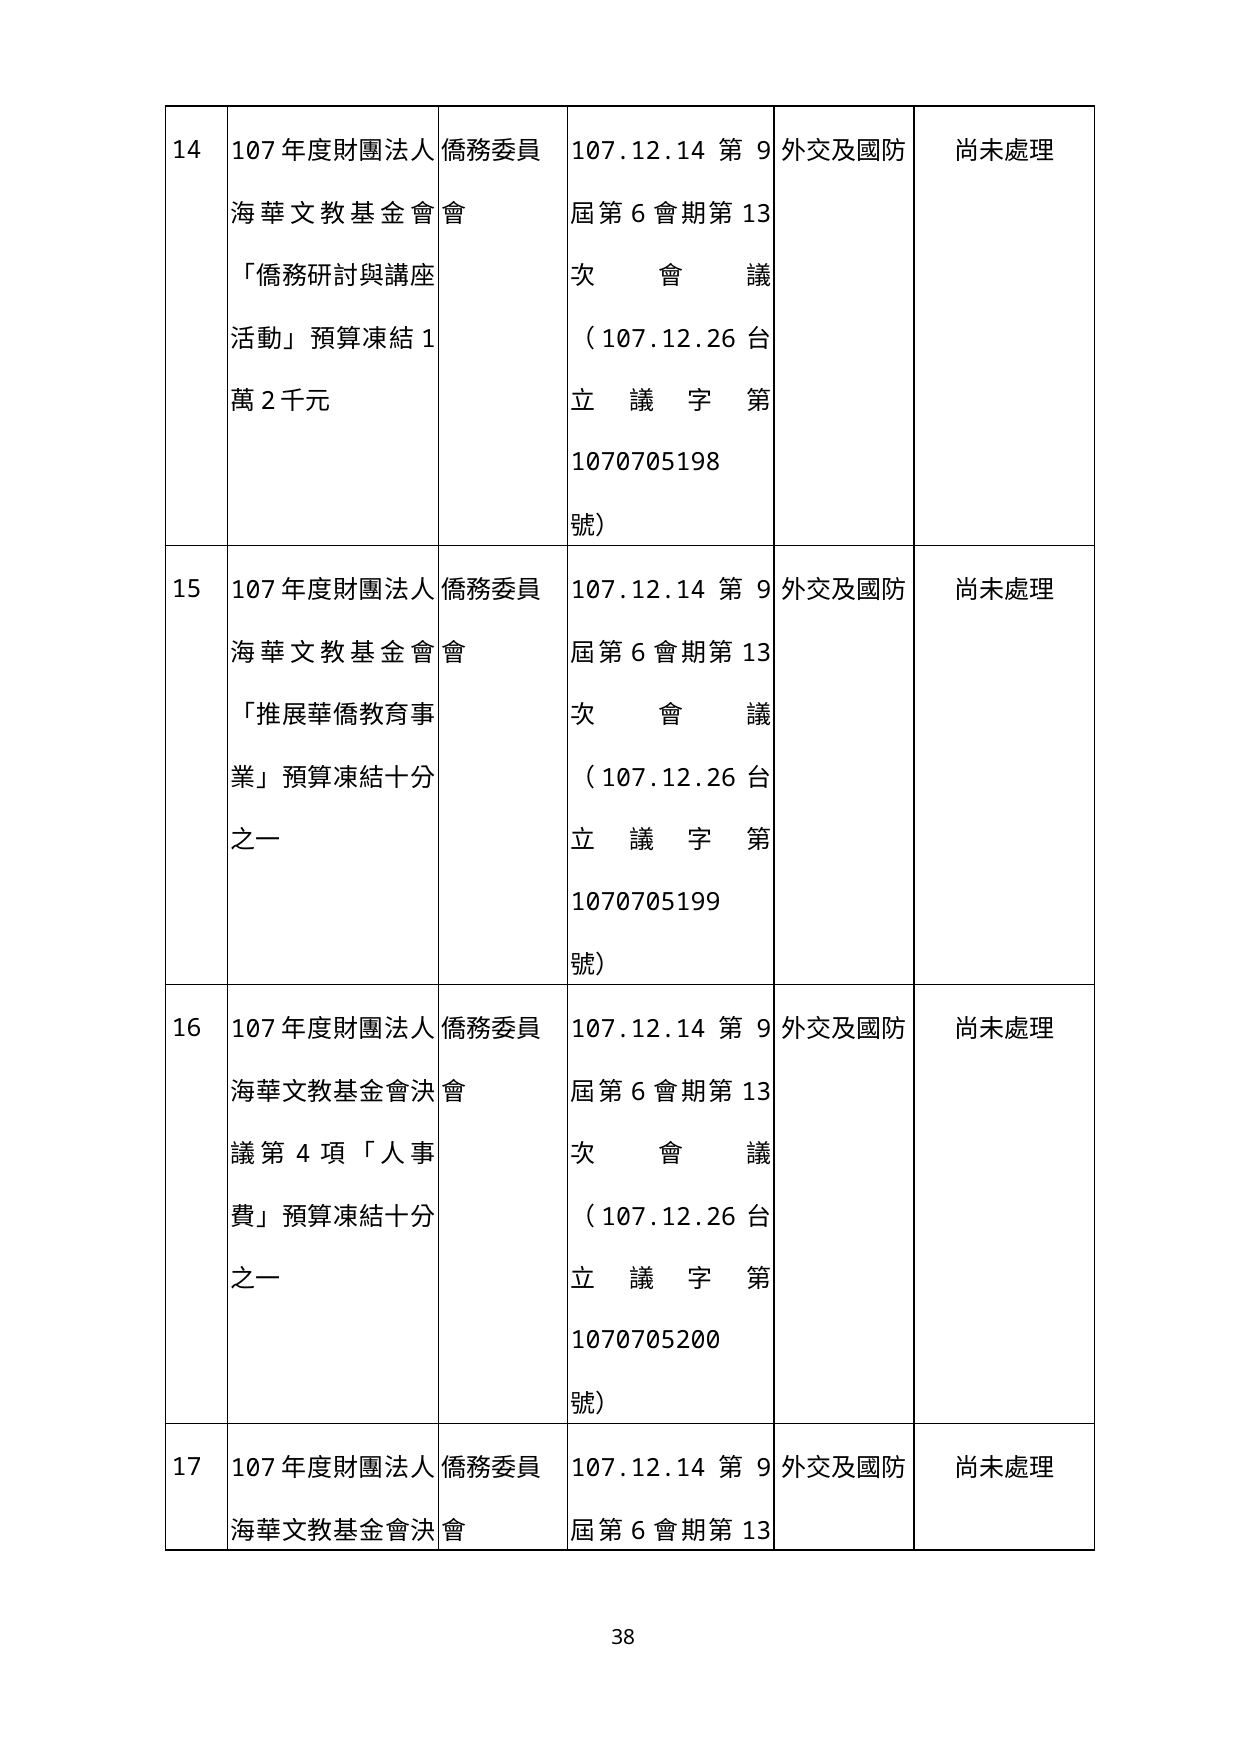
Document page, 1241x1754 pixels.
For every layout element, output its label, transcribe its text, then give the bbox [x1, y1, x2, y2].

table_cell 僑務委員會 [439, 546, 567, 983]
table_cell [166, 1424, 227, 1549]
table_cell 107.12.14第9屆第6會期第13次會議（107.12.26台立議字第1070705200號） [568, 985, 773, 1423]
table_cell 尚未處理 [915, 985, 1094, 1423]
table_cell 尚未處理 [915, 1424, 1094, 1549]
table_cell 107.12.14第9屆第6會期第13次會議（107.12.26台立議字第1070705199號） [568, 546, 773, 983]
table_cell [166, 107, 227, 544]
table_cell [166, 546, 227, 983]
table_cell 外交及國防 [775, 1424, 913, 1549]
table_cell 107年度財團法人海華文教基金會「推展華僑教育事業」預算凍結十分之一 [228, 546, 438, 983]
table_cell 尚未處理 [915, 546, 1094, 983]
table_cell 外交及國防 [775, 546, 913, 983]
table_cell 107.12.14第9屆第6會期第13 [568, 1424, 773, 1549]
table_cell [166, 985, 227, 1423]
table_cell 107年度財團法人海華文教基金會決 [228, 1424, 438, 1549]
table_cell 僑務委員會 [439, 107, 567, 544]
table_cell 僑務委員會 [439, 985, 567, 1423]
table_cell 外交及國防 [775, 985, 913, 1423]
table_cell 外交及國防 [775, 107, 913, 544]
table_cell 僑務委員會 [439, 1424, 567, 1549]
table_cell 尚未處理 [915, 107, 1094, 544]
table_cell 107年度財團法人海華文教基金會決議第4項「人事費」預算凍結十分之一 [228, 985, 438, 1423]
table_cell 107年度財團法人海華文教基金會「僑務研討與講座活動」預算凍結1萬2千元 [228, 107, 438, 544]
table_cell 107.12.14第9屆第6會期第13次會議（107.12.26台立議字第1070705198號） [568, 107, 773, 544]
